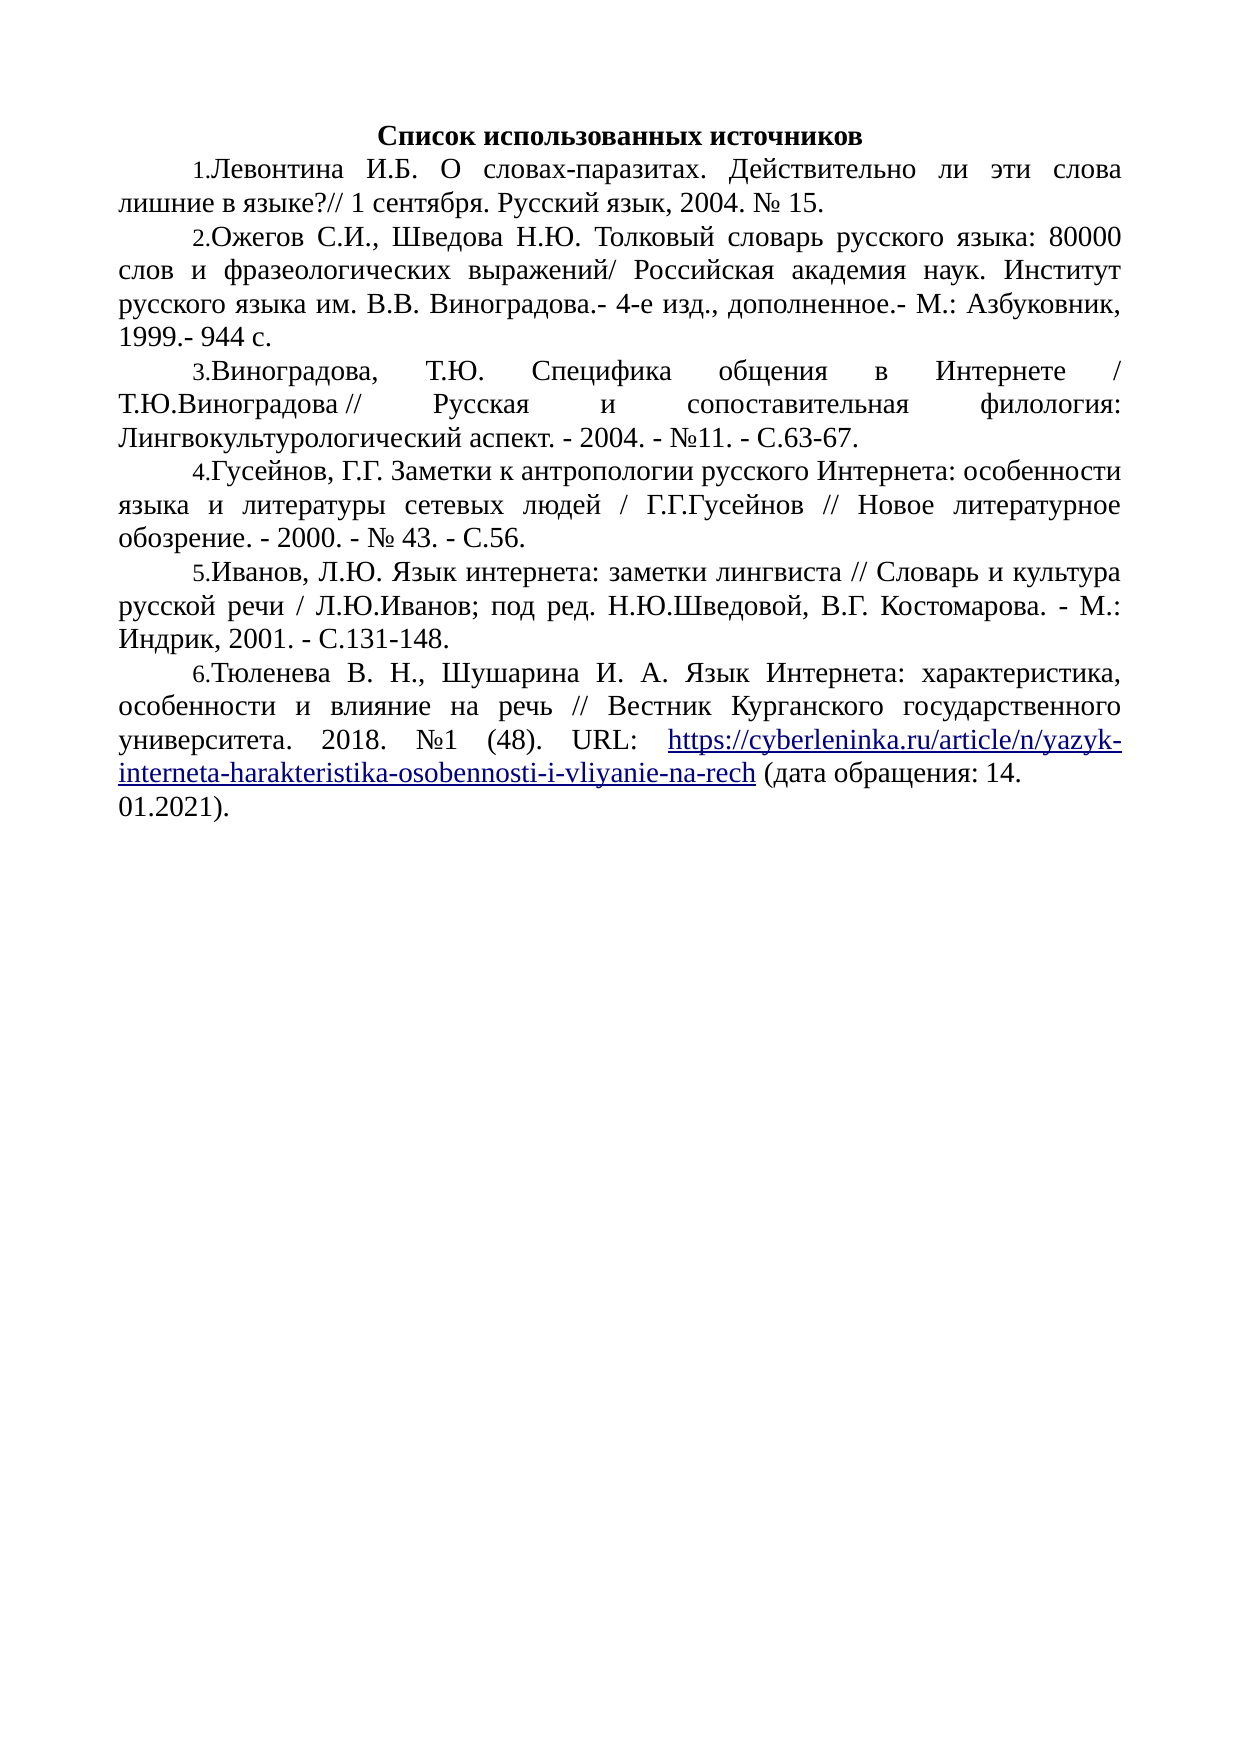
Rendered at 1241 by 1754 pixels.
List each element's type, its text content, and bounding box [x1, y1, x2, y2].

list Гусейнов, Г.Г. Заметки к антропологии русского Интернета: особенности языка и литературы сетевых людей / Г.Г.Гусейнов // Новое литературное обозрение. - 2000. - № 43. - С.56. [118, 453, 1122, 554]
list Левонтина И.Б. О словах-паразитах. Действительно ли эти слова лишние в языке?// 1 сентября. Русский язык, 2004. № 15. [118, 152, 1122, 219]
list Иванов, Л.Ю. Язык интернета: заметки лингвиста // Словарь и культура русской речи / Л.Ю.Иванов; под ред. Н.Ю.Шведовой, В.Г. Костомарова. - М.: Индрик, 2001. - С.131-148. [118, 554, 1122, 655]
list Виноградова, Т.Ю. Специфика общения в Интернете / Т.Ю.Виноградова // Русская и сопоставительная филология: Лингвокультурологический аспект. - 2004. - №11. - С.63-67. [118, 353, 1122, 453]
list Ожегов С.И., Шведова Н.Ю. Толковый словарь русского языка: 80000 слов и фразеологических выражений/ Российская академия наук. Институт русского языка им. В.В. Виноградова.- 4-е изд., дополненное.- М.: Азбуковник, 1999.- 944 с. [118, 219, 1122, 353]
text Список использованных источников [118, 118, 1122, 152]
list Тюленева В. Н., Шушарина И. А. Язык Интернета: характеристика, особенности и влияние на речь // Вестник Курганского государственного университета. 2018. №1 (48). URL: https://cyberleninka.ru/article/n/yazyk-interneta-harakteristika-osobennosti-i-vliyanie-na-rech (дата обращения: 14.01.2021)..02.2020). [118, 655, 1122, 822]
